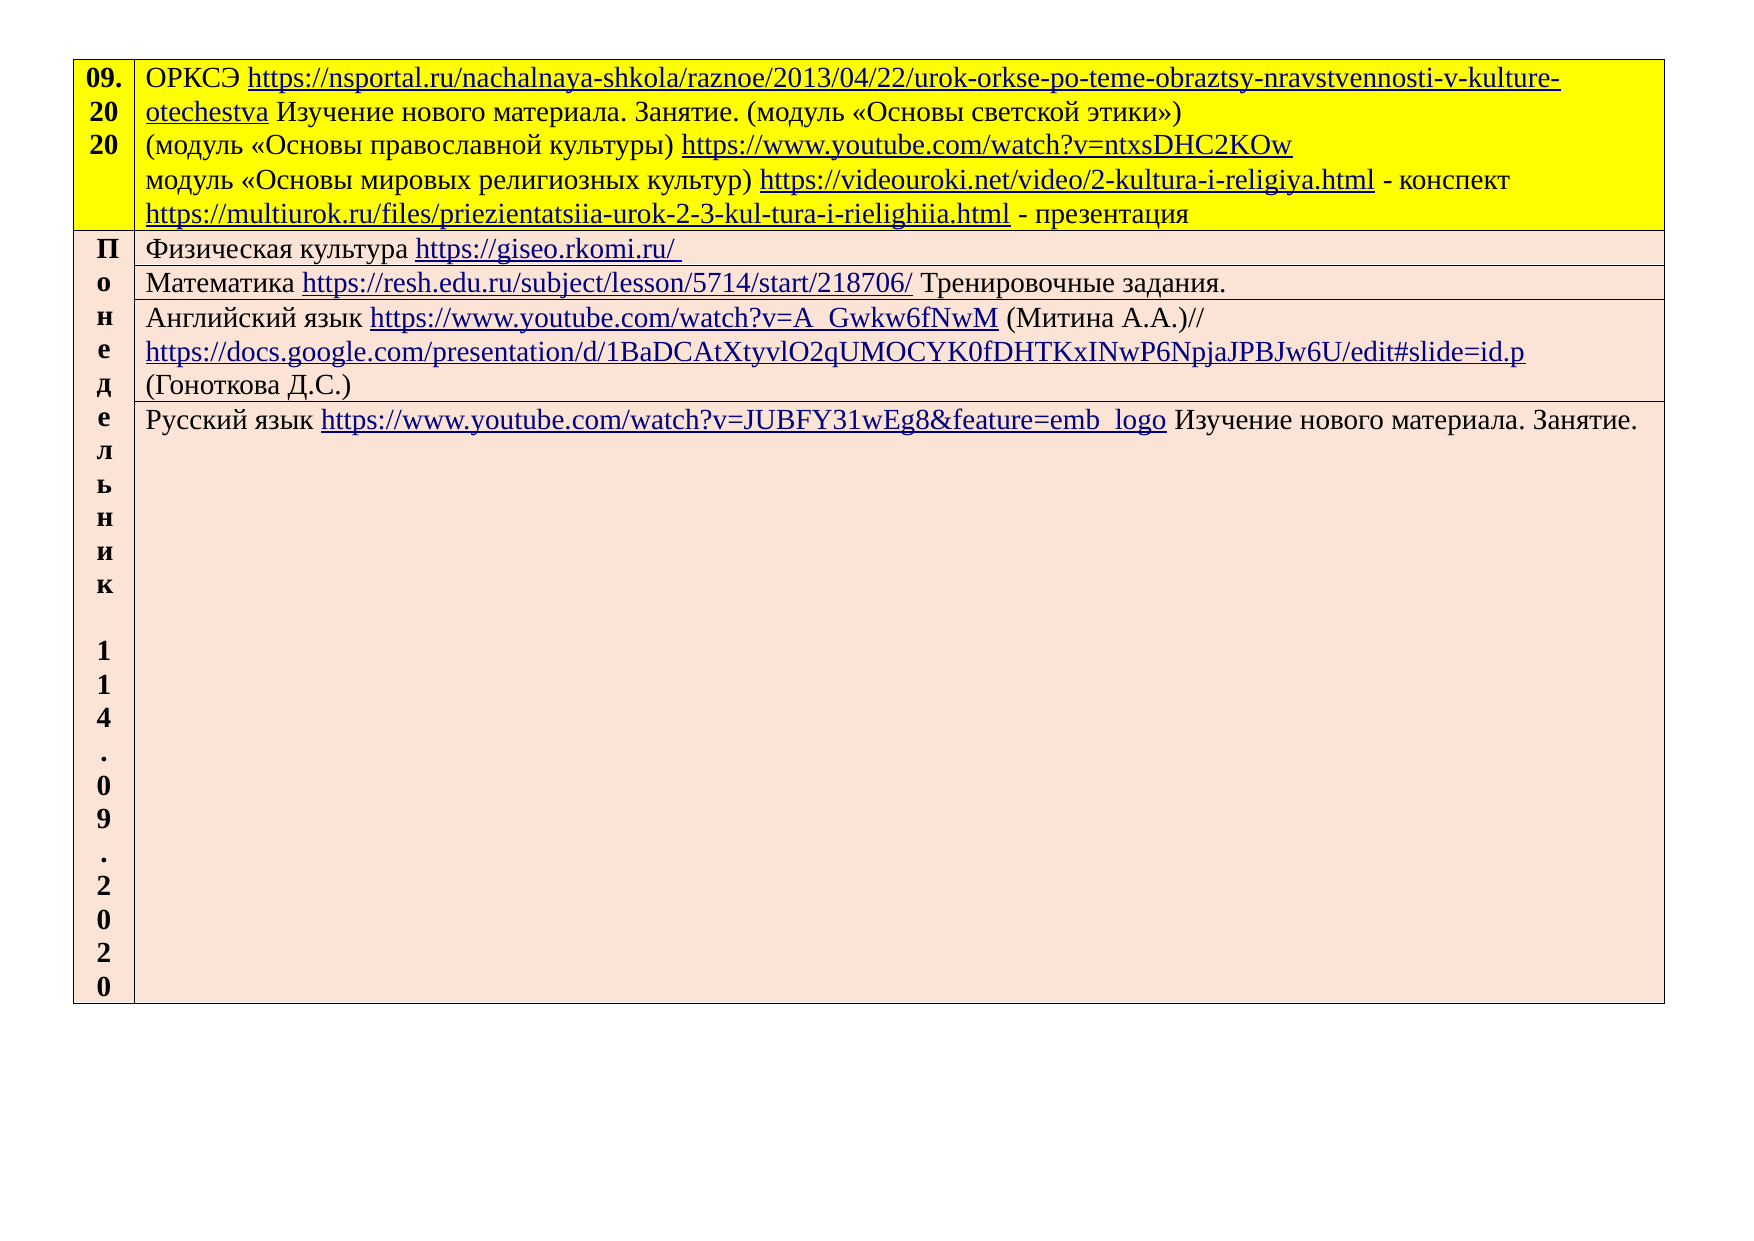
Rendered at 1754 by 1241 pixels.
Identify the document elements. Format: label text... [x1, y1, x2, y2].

table_cell Математика https://resh.edu.ru/subject/lesson/5714/start/218706/ Тренировочные задания. [135, 266, 1664, 299]
table_cell Английский язык https://www.youtube.com/watch?v=A_Gwkw6fNwM (Митина А.А.)// https://docs.google.com/presentation/d/1BaDCAtXtyvlO2qUMOCYK0fDHTKxINwP6NpjaJPBJw6U/edit#slide=id.p (Гоноткова Д.С.) [135, 300, 1664, 401]
table_cell Физическая культура https://giseo.rkomi.ru/ [135, 231, 1664, 264]
table_cell Русский язык https://www.youtube.com/watch?v=JUBFY31wEg8&feature=emb_logo Изучение нового материала. Занятие. [135, 402, 1664, 1002]
table_cell ОРКСЭ https://nsportal.ru/nachalnaya-shkola/raznoe/2013/04/22/urok-orkse-po-teme-obraztsy-nravstvennosti-v-kulture-otechestva Изучение нового материала. Занятие. (модуль «Основы светской этики») (модуль «Основы православной культуры) https://www.youtube.com/watch?v=ntxsDHC2KOw модуль «Основы мировых религиозных культур) https://videouroki.net/video/2-kultura-i-religiya.html - конспект https://multiurok.ru/files/priezientatsiia-urok-2-3-kul-tura-i-rielighiia.html - презентация [135, 60, 1664, 230]
table_cell Понедельник 114.09.2020 [74, 231, 134, 1002]
table_header 09.2020 [74, 60, 134, 230]
